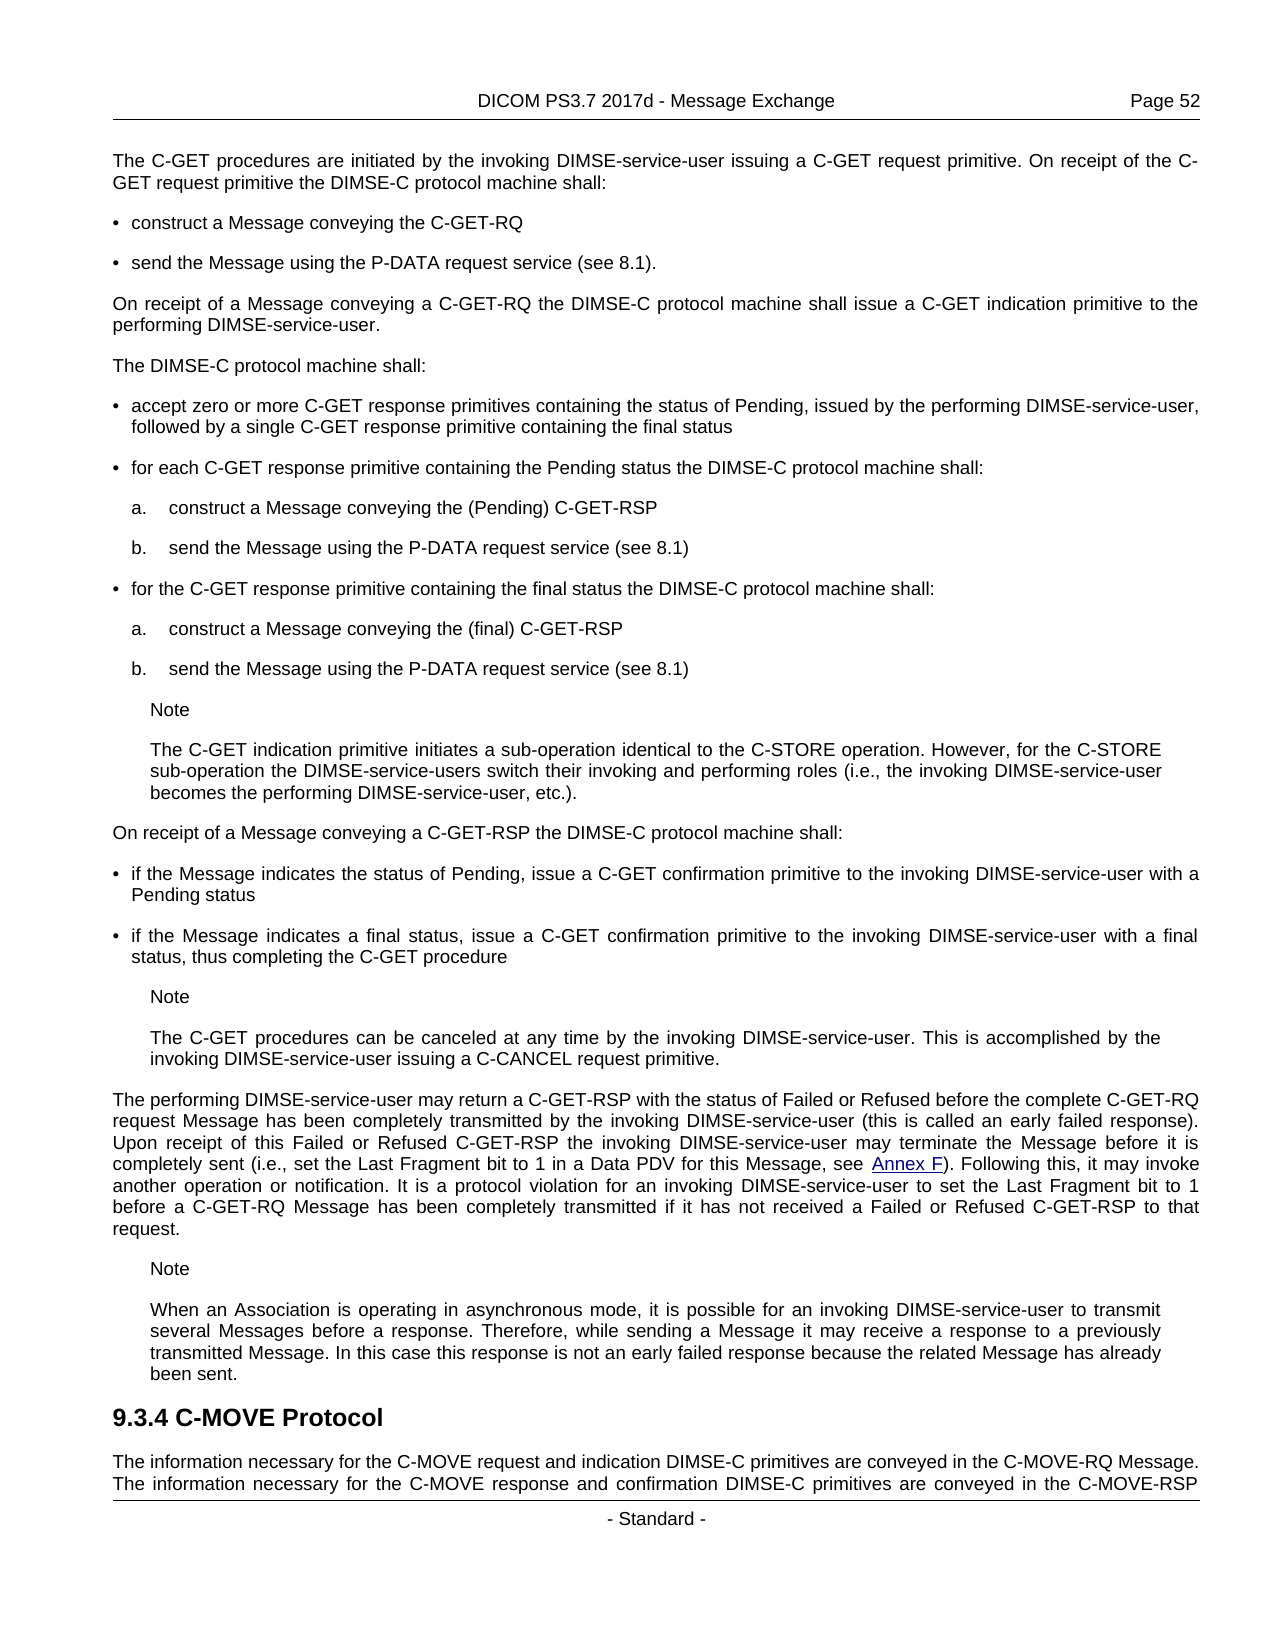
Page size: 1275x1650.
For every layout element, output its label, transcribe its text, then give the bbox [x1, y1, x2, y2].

list if the Message indicates the status of Pending, issue a C-GET confirmation primitive to the invoking DIMSE-service-user with a Pending status [112, 862, 1200, 906]
list for each C-GET response primitive containing the Pending status the DIMSE-C protocol machine shall: [112, 457, 1200, 478]
text The DIMSE-C protocol machine shall: [112, 354, 1200, 376]
list for the C-GET response primitive containing the final status the DIMSE-C protocol machine shall: [112, 577, 1200, 599]
text On receipt of a Message conveying a C-GET-RSP the DIMSE-C protocol machine shall: [112, 822, 1200, 844]
list send the Message using the P-DATA request service (see 8.1) [131, 537, 1200, 559]
text 9.3.4 C-MOVE Protocol [112, 1403, 1200, 1432]
list if the Message indicates a final status, issue a C-GET confirmation primitive to the invoking DIMSE-service-user with a final status, thus completing the C-GET procedure [112, 924, 1200, 967]
text On receipt of a Message conveying a C-GET-RQ the DIMSE-C protocol machine shall issue a C-GET indication primitive to the performing DIMSE-service-user. [112, 292, 1200, 336]
text Note [150, 986, 1162, 1008]
text Note [150, 698, 1162, 720]
text When an Association is operating in asynchronous mode, it is possible for an invoking DIMSE-service-user to transmit several Messages before a response. Therefore, while sending a Message it may receive a response to a previously transmitted Message. In this case this response is not an early failed response because the related Message has already been sent. [150, 1298, 1162, 1385]
text The C-GET procedures are initiated by the invoking DIMSE-service-user issuing a C-GET request primitive. On receipt of the C-GET request primitive the DIMSE-C protocol machine shall: [112, 150, 1200, 193]
text The information necessary for the C-MOVE request and indication DIMSE-C primitives are conveyed in the C-MOVE-RQ Message. The information necessary for the C-MOVE response and confirmation DIMSE-C primitives are conveyed in the C-MOVE-RSP [112, 1451, 1200, 1494]
list send the Message using the P-DATA request service (see 8.1) [131, 658, 1200, 680]
text The C-GET indication primitive initiates a sub-operation identical to the C-STORE operation. However, for the C-STORE sub-operation the DIMSE-service-users switch their invoking and performing roles (i.e., the invoking DIMSE-service-user becomes the performing DIMSE-service-user, etc.). [150, 739, 1162, 803]
list construct a Message conveying the C-GET-RQ [112, 212, 1200, 233]
text Note [150, 1258, 1162, 1280]
list construct a Message conveying the (final) C-GET-RSP [131, 618, 1200, 639]
text The C-GET procedures can be canceled at any time by the invoking DIMSE-service-user. This is accomplished by the invoking DIMSE-service-user issuing a C-CANCEL request primitive. [150, 1027, 1162, 1070]
list construct a Message conveying the (Pending) C-GET-RSP [131, 497, 1200, 518]
text The performing DIMSE-service-user may return a C-GET-RSP with the status of Failed or Refused before the complete C-GET-RQ request Message has been completely transmitted by the invoking DIMSE-service-user (this is called an early failed response). Upon receipt of this Failed or Refused C-GET-RSP the invoking DIMSE-service-user may terminate the Message before it is completely sent (i.e., set the Last Fragment bit to 1 in a Data PDV for this Message, see Annex F). Following this, it may invoke another operation or notification. It is a protocol violation for an invoking DIMSE-service-user to set the Last Fragment bit to 1 before a C-GET-RQ Message has been completely transmitted if it has not received a Failed or Refused C-GET-RSP to that request. [112, 1088, 1200, 1239]
list send the Message using the P-DATA request service (see 8.1). [112, 252, 1200, 274]
list accept zero or more C-GET response primitives containing the status of Pending, issued by the performing DIMSE-service-user, followed by a single C-GET response primitive containing the final status [112, 395, 1200, 438]
